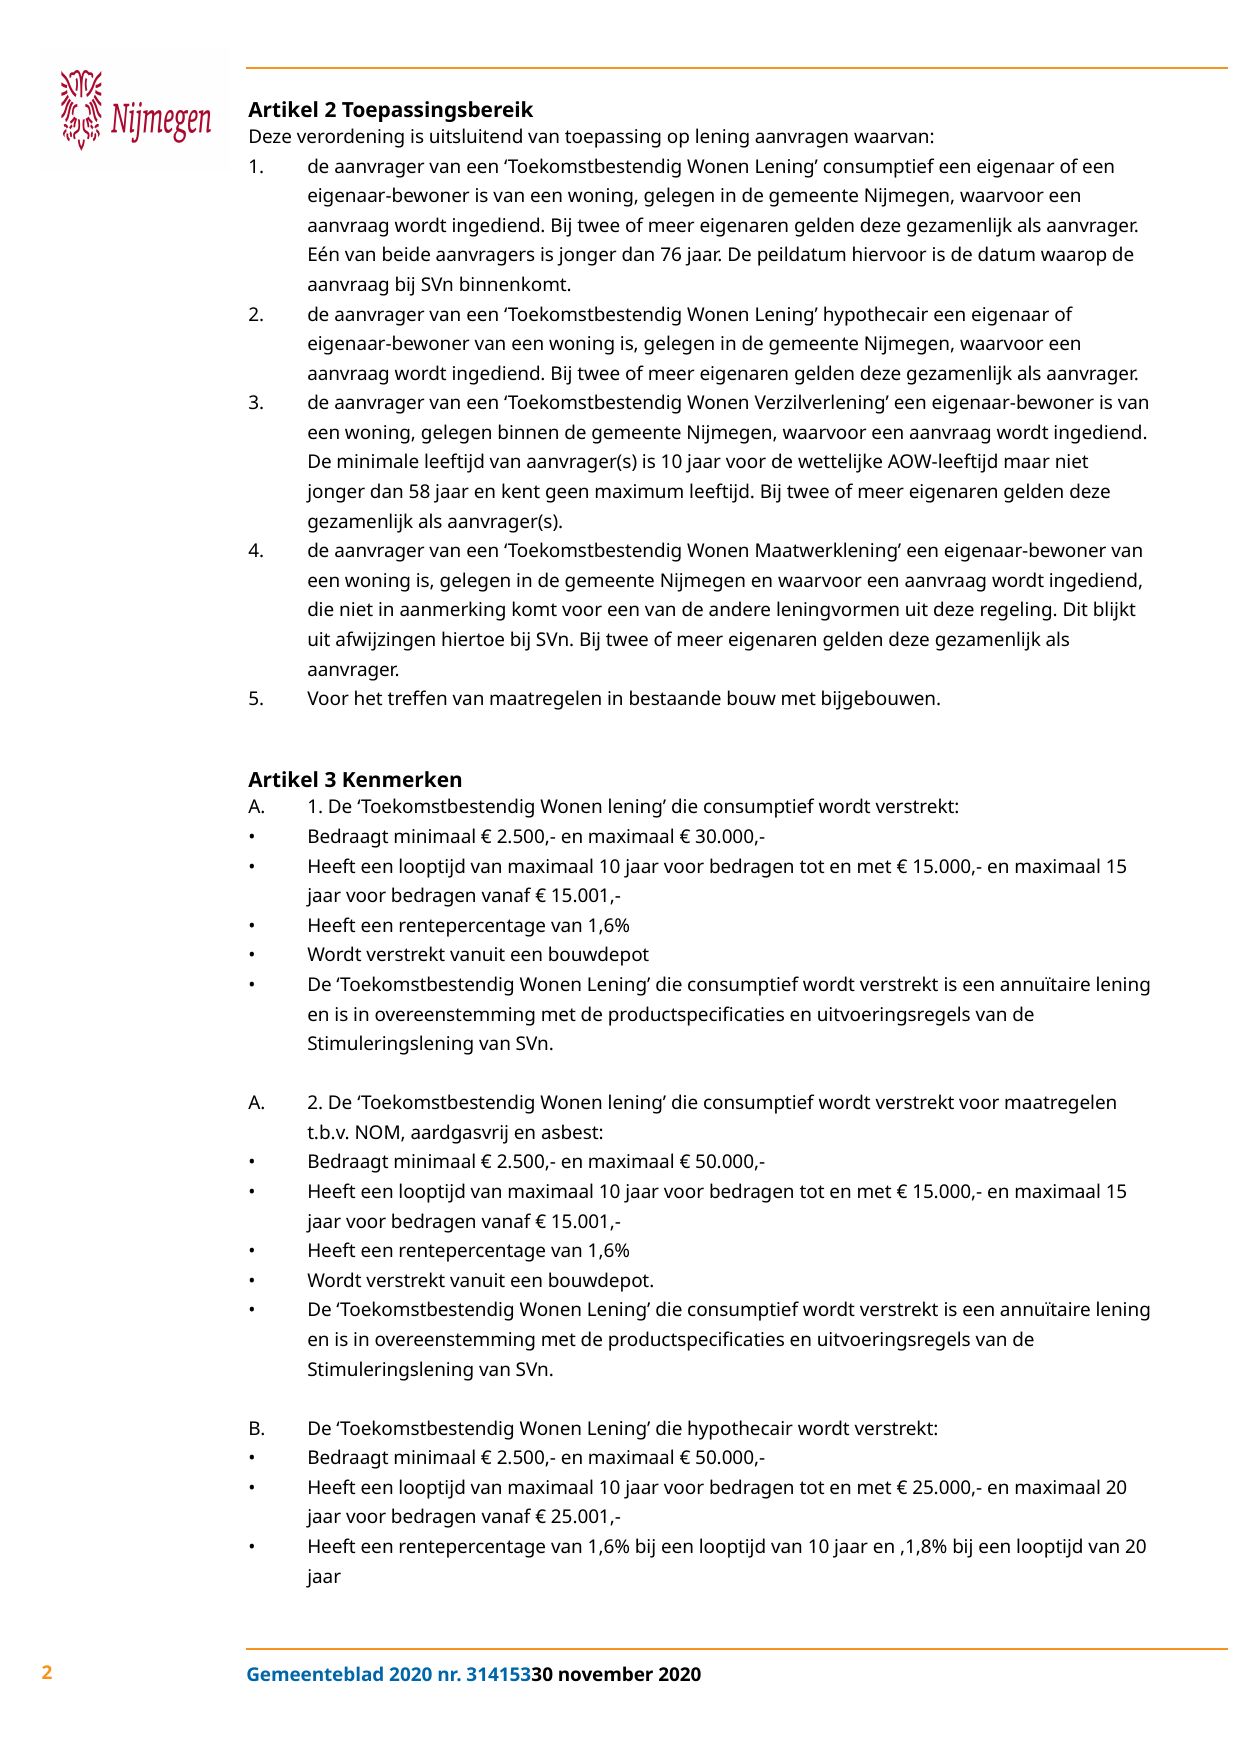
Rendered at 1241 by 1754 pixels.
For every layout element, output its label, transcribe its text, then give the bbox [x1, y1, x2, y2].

list de aanvrager van een ‘Toekomstbestendig Wonen Lening’ hypothecair een eigenaar of eigenaar-bewoner van een woning is, gelegen in de gemeente Nijmegen, waarvoor een aanvraag wordt ingediend. Bij twee of meer eigenaren gelden deze gezamenlijk als aanvrager. [248, 301, 1152, 386]
list Heeft een rentepercentage van 1,6% [248, 1237, 1152, 1263]
list Heeft een rentepercentage van 1,6% bij een looptijd van 10 jaar en ,1,8% bij een looptijd van 20 jaar [248, 1533, 1152, 1589]
list 2. De ‘Toekomstbestendig Wonen lening’ die consumptief wordt verstrekt voor maatregelen t.b.v. NOM, aardgasvrij en asbest: [248, 1089, 1152, 1145]
list Bedraagt minimaal € 2.500,- en maximaal € 50.000,- [248, 1444, 1152, 1470]
list 1. De ‘Toekomstbestendig Wonen lening’ die consumptief wordt verstrekt: [248, 794, 1152, 819]
text Artikel 3 Kenmerken [248, 765, 1152, 794]
list de aanvrager van een ‘Toekomstbestendig Wonen Lening’ consumptief een eigenaar of een eigenaar-bewoner is van een woning, gelegen in de gemeente Nijmegen, waarvoor een aanvraag wordt ingediend. Bij twee of meer eigenaren gelden deze gezamenlijk als aanvrager. Eén van beide aanvragers is jonger dan 76 jaar. De peildatum hiervoor is de datum waarop de aanvraag bij SVn binnenkomt. [248, 153, 1152, 297]
list de aanvrager van een ‘Toekomstbestendig Wonen Verzilverlening’ een eigenaar-bewoner is van een woning, gelegen binnen de gemeente Nijmegen, waarvoor een aanvraag wordt ingediend. De minimale leeftijd van aanvrager(s) is 10 jaar voor de wettelijke AOW-leeftijd maar niet jonger dan 58 jaar en kent geen maximum leeftijd. Bij twee of meer eigenaren gelden deze gezamenlijk als aanvrager(s). [248, 389, 1152, 533]
list de aanvrager van een ‘Toekomstbestendig Wonen Maatwerklening’ een eigenaar-bewoner van een woning is, gelegen in de gemeente Nijmegen en waarvoor een aanvraag wordt ingediend, die niet in aanmerking komt voor een van de andere leningvormen uit deze regeling. Dit blijkt uit afwijzingen hiertoe bij SVn. Bij twee of meer eigenaren gelden deze gezamenlijk als aanvrager. [248, 537, 1152, 681]
list Heeft een looptijd van maximaal 10 jaar voor bedragen tot en met € 15.000,- en maximaal 15 jaar voor bedragen vanaf € 15.001,- [248, 853, 1152, 908]
list Heeft een looptijd van maximaal 10 jaar voor bedragen tot en met € 15.000,- en maximaal 15 jaar voor bedragen vanaf € 15.001,- [248, 1178, 1152, 1234]
list Bedraagt minimaal € 2.500,- en maximaal € 30.000,- [248, 823, 1152, 849]
list De ‘Toekomstbestendig Wonen Lening’ die consumptief wordt verstrekt is een annuïtaire lening en is in overeenstemming met de productspecificaties en uitvoeringsregels van de Stimuleringslening van SVn. [248, 1297, 1152, 1382]
list De ‘Toekomstbestendig Wonen Lening’ die consumptief wordt verstrekt is een annuïtaire lening en is in overeenstemming met de productspecificaties en uitvoeringsregels van de Stimuleringslening van SVn. [248, 971, 1152, 1056]
list Wordt verstrekt vanuit een bouwdepot [248, 942, 1152, 967]
list Bedraagt minimaal € 2.500,- en maximaal € 50.000,- [248, 1149, 1152, 1174]
list Heeft een looptijd van maximaal 10 jaar voor bedragen tot en met € 25.000,- en maximaal 20 jaar voor bedragen vanaf € 25.001,- [248, 1474, 1152, 1529]
list De ‘Toekomstbestendig Wonen Lening’ die hypothecair wordt verstrekt: [248, 1415, 1152, 1441]
list Wordt verstrekt vanuit een bouwdepot. [248, 1267, 1152, 1293]
text Deze verordening is uitsluitend van toepassing op lening aanvragen waarvan: [248, 123, 1152, 149]
picture [41, 47, 231, 172]
list Voor het treffen van maatregelen in bestaande bouw met bijgebouwen. [248, 685, 1152, 711]
list Heeft een rentepercentage van 1,6% [248, 912, 1152, 938]
text Artikel 2 Toepassingsbereik [248, 95, 1152, 123]
